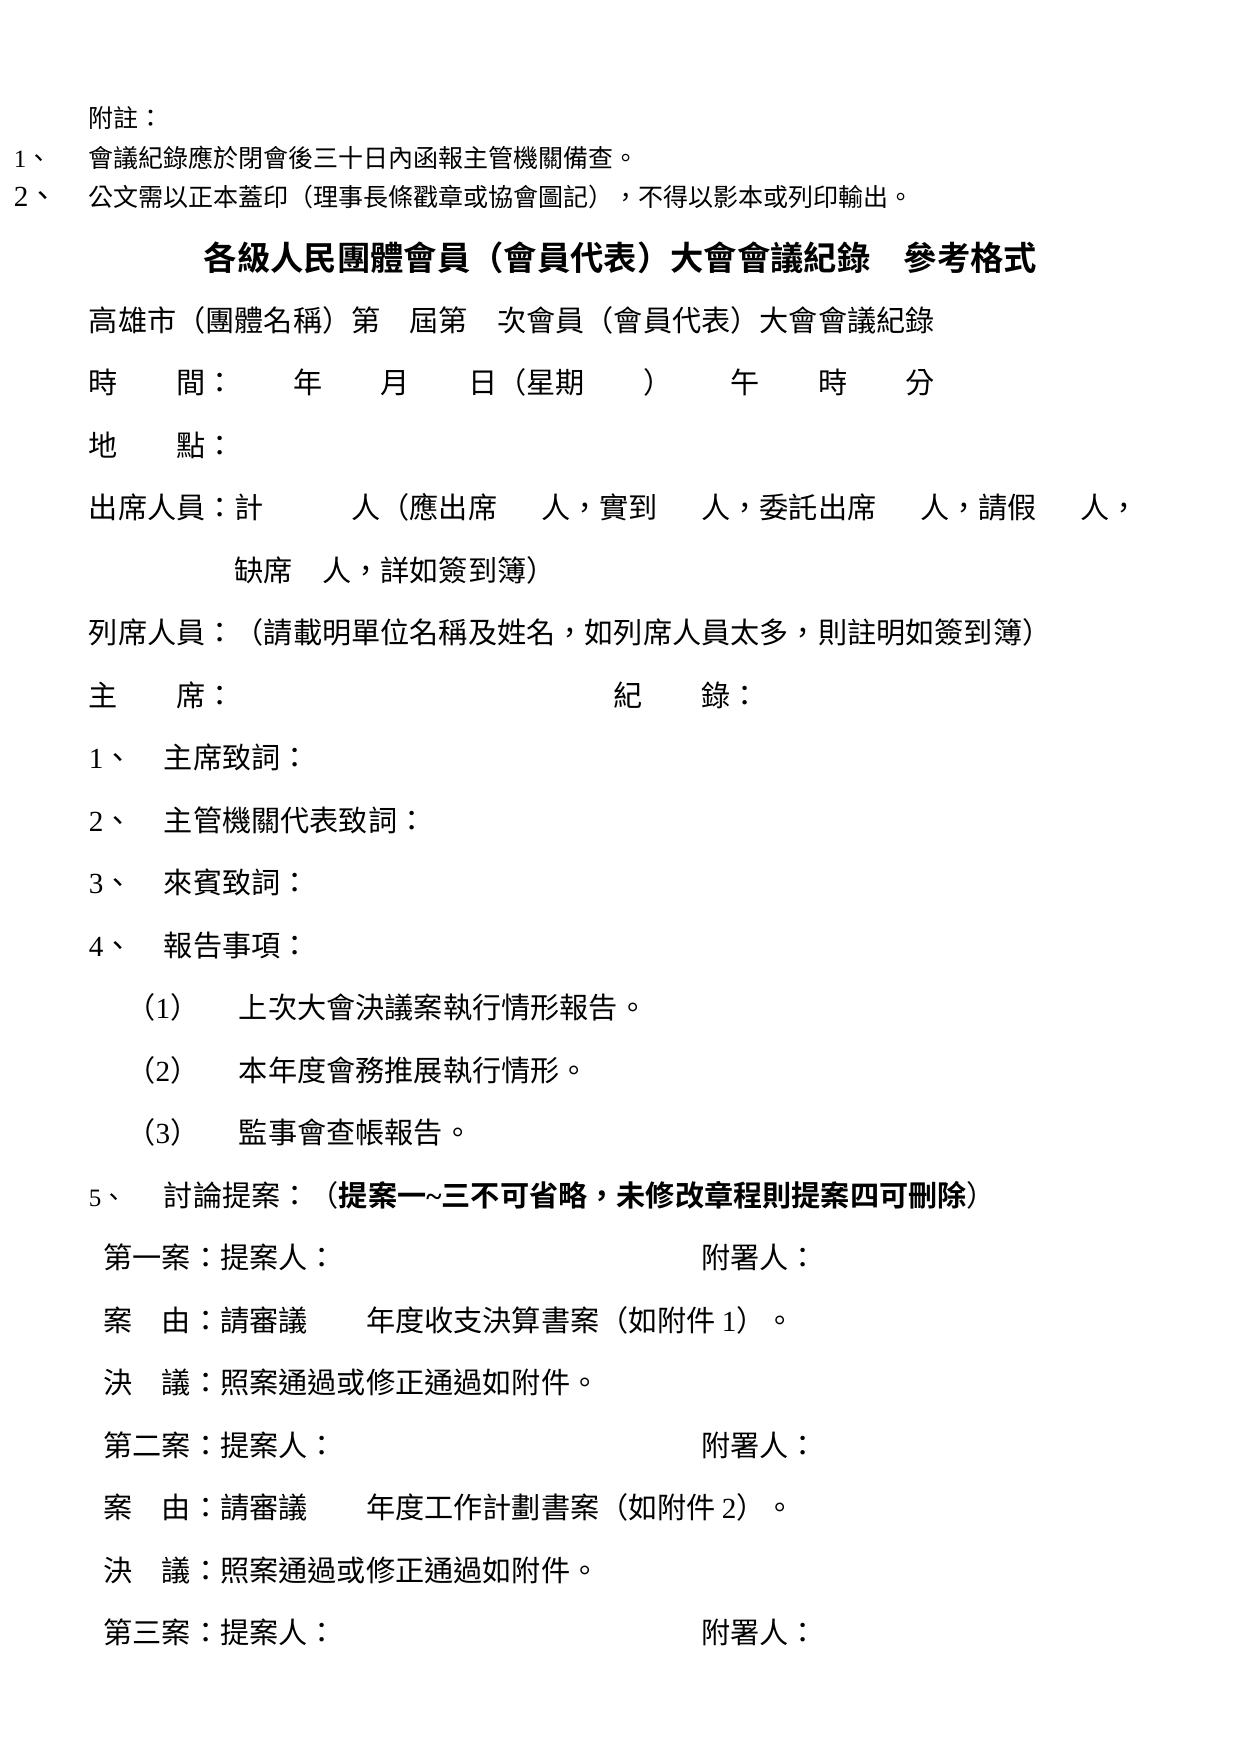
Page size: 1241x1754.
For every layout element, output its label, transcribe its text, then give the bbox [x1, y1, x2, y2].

text 案 由：請審議 年度工作計劃書案（如附件2）。 [89, 1464, 1152, 1527]
text 列席人員：（請載明單位名稱及姓名，如列席人員太多，則註明如簽到簿） [89, 589, 1152, 652]
text 時 間： 年 月 日（星期 ） 午 時 分 [89, 339, 1152, 402]
list 來賓致詞： [89, 839, 1152, 902]
text 附註： [89, 96, 1152, 135]
text 案 由：請審議 年度收支決算書案（如附件1）。 [89, 1277, 1152, 1339]
text 第一案：提案人： 附署人： [89, 1214, 1152, 1277]
text 主 席： 紀 錄： [89, 652, 1152, 714]
list 會議紀錄應於閉會後三十日內函報主管機關備查。 [14, 135, 1152, 175]
text 決 議：照案通過或修正通過如附件。 [89, 1527, 1152, 1589]
text 高雄市（團體名稱）第 屆第 次會員（會員代表）大會會議紀錄 [89, 277, 1152, 339]
text 決 議：照案通過或修正通過如附件。 [89, 1339, 1152, 1402]
list 討論提案：（提案一~三不可省略，未修改章程則提案四可刪除） [89, 1152, 1152, 1214]
list 主管機關代表致詞： [89, 777, 1152, 839]
text 地 點： [89, 402, 1152, 464]
text 各級人民團體會員（會員代表）大會會議紀錄 參考格式 [89, 214, 1152, 277]
text 第三案：提案人： 附署人： [89, 1589, 1152, 1652]
list 報告事項： [89, 902, 1152, 964]
list 監事會查帳報告。 [126, 1089, 1152, 1152]
text 出席人員：計 人（應出席 人，實到 人，委託出席 人，請假 人，缺席 人，詳如簽到簿） [89, 464, 1152, 589]
list 主席致詞： [89, 714, 1152, 777]
text 第二案：提案人： 附署人： [89, 1402, 1152, 1464]
list 上次大會決議案執行情形報告。 [126, 964, 1152, 1027]
list 本年度會務推展執行情形。 [126, 1027, 1152, 1089]
list 公文需以正本蓋印（理事長條戳章或協會圖記），不得以影本或列印輸出。 [14, 175, 1152, 214]
